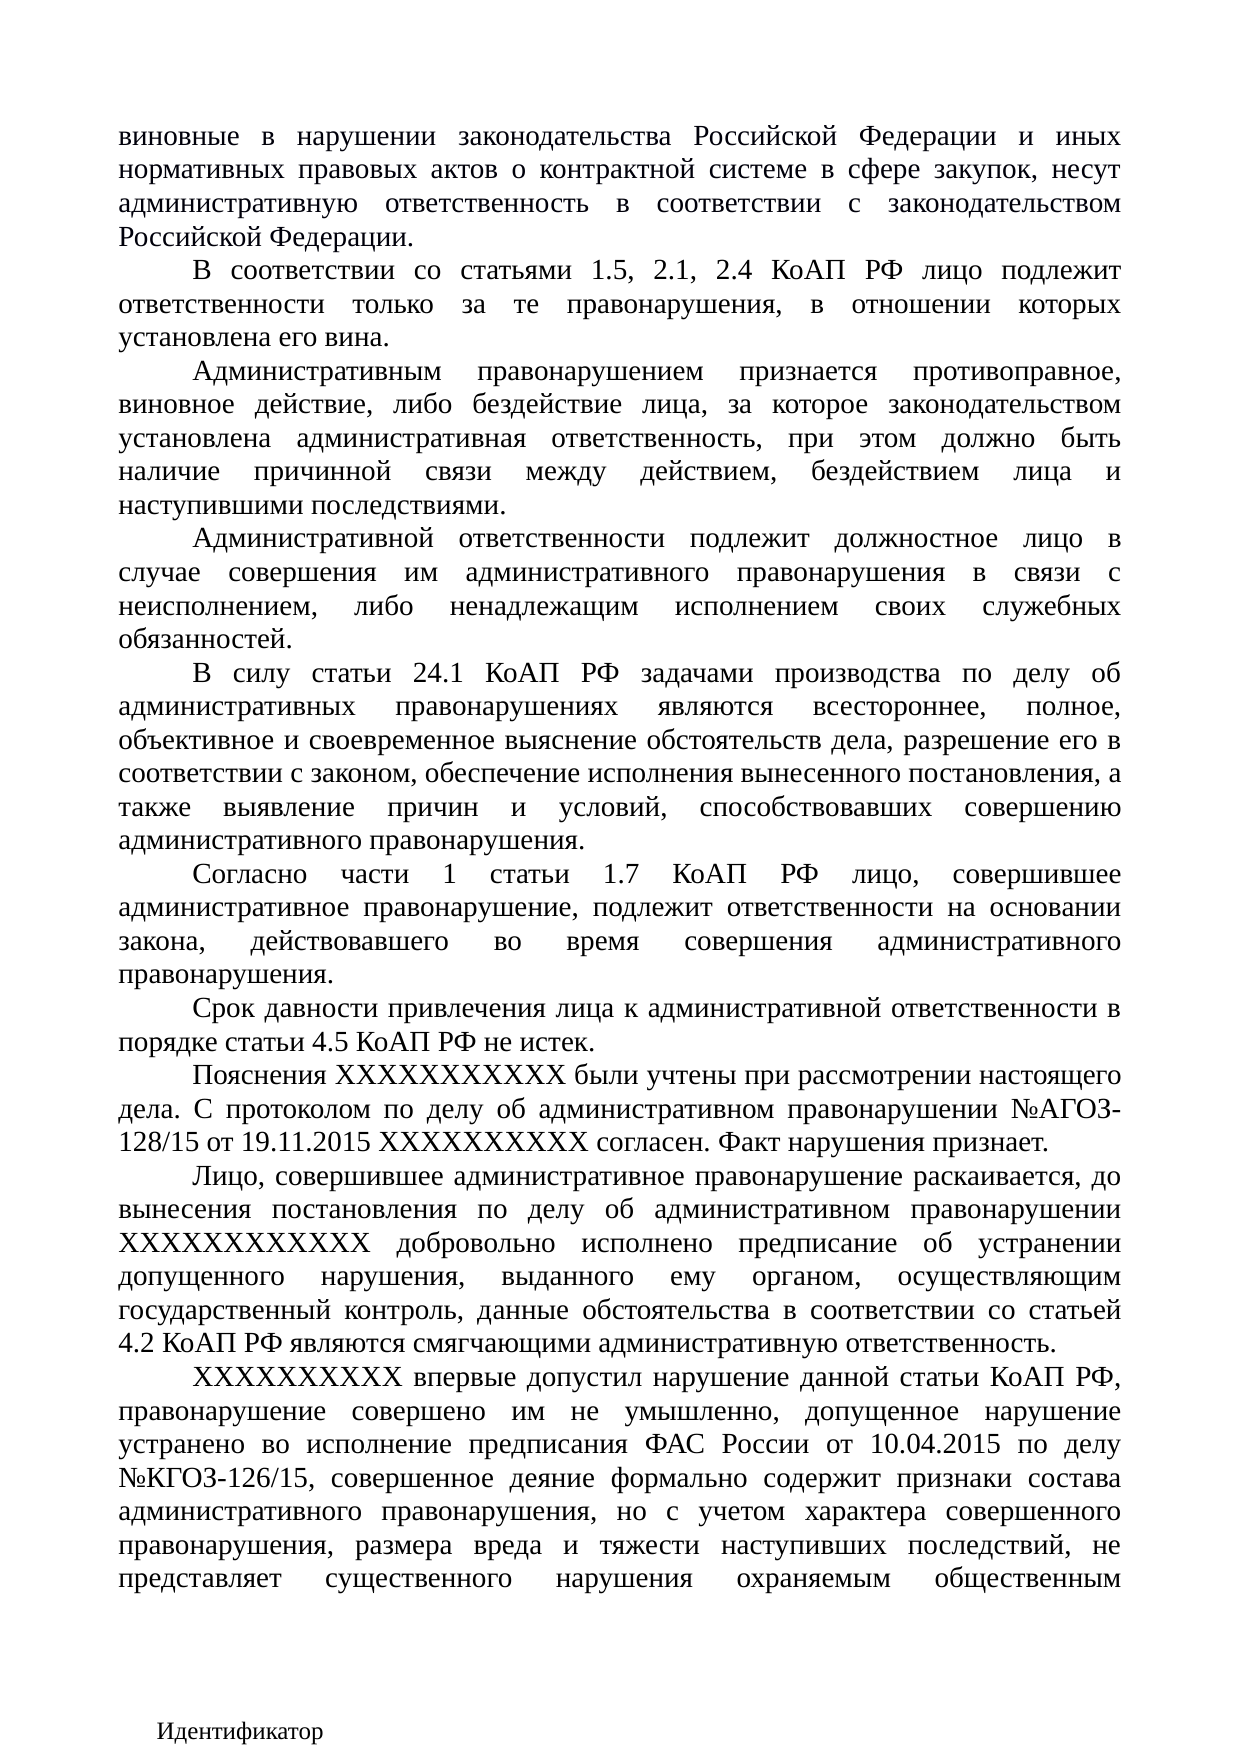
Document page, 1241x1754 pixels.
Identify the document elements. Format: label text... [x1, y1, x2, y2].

text В соответствии со статьями 1.5, 2.1, 2.4 КоАП РФ лицо подлежит ответственности только за те правонарушения, в отношении которых установлена его вина. [118, 252, 1122, 353]
text XXXXXXXXXX впервые допустил нарушение данной статьи КоАП РФ, правонарушение совершено им не умышленно, допущенное нарушение устранено во исполнение предписания ФАС России от 10.04.2015 по делу №КГОЗ-126/15, совершенное деяние формально содержит признаки состава административного правонарушения, но с учетом характера совершенного правонарушения, размера вреда и тяжести наступивших последствий, не представляет существенного нарушения охраняемым общественным [118, 1359, 1122, 1594]
text Срок давности привлечения лица к административной ответственности в порядке статьи 4.5 КоАП РФ не истек. [118, 990, 1122, 1057]
text Административным правонарушением признается противоправное, виновное действие, либо бездействие лица, за которое законодательством установлена административная ответственность, при этом должно быть наличие причинной связи между действием, бездействием лица и наступившими последствиями. [118, 353, 1122, 521]
text Пояснения XXXXXXXXXXX были учтены при рассмотрении настоящего дела. С протоколом по делу об административном правонарушении №АГОЗ-128/15 от 19.11.2015 XXXXXXXXXX согласен. Факт нарушения признает. [118, 1057, 1122, 1158]
text Согласно части 1 статьи 1.7 КоАП РФ лицо, совершившее административное правонарушение, подлежит ответственности на основании закона, действовавшего во время совершения административного правонарушения. [118, 856, 1122, 990]
text В силу статьи 24.1 КоАП РФ задачами производства по делу об административных правонарушениях являются всестороннее, полное, объективное и своевременное выяснение обстоятельств дела, разрешение его в соответствии с законом, обеспечение исполнения вынесенного постановления, а также выявление причин и условий, способствовавших совершению административного правонарушения. [118, 655, 1122, 856]
text Административной ответственности подлежит должностное лицо в случае совершения им административного правонарушения в связи с неисполнением, либо ненадлежащим исполнением своих служебных обязанностей. [118, 521, 1122, 655]
text Лицо, совершившее административное правонарушение раскаивается, до вынесения постановления по делу об административном правонарушении XXXXXXXXXXXX добровольно исполнено предписание об устранении допущенного нарушения, выданного ему органом, осуществляющим государственный контроль, данные обстоятельства в соответствии со статьей 4.2 КоАП РФ являются смягчающими административную ответственность. [118, 1158, 1122, 1359]
text виновные в нарушении законодательства Российской Федерации и иных нормативных правовых актов о контрактной системе в сфере закупок, несут административную ответственность в соответствии с законодательством Российской Федерации. [118, 118, 1122, 252]
